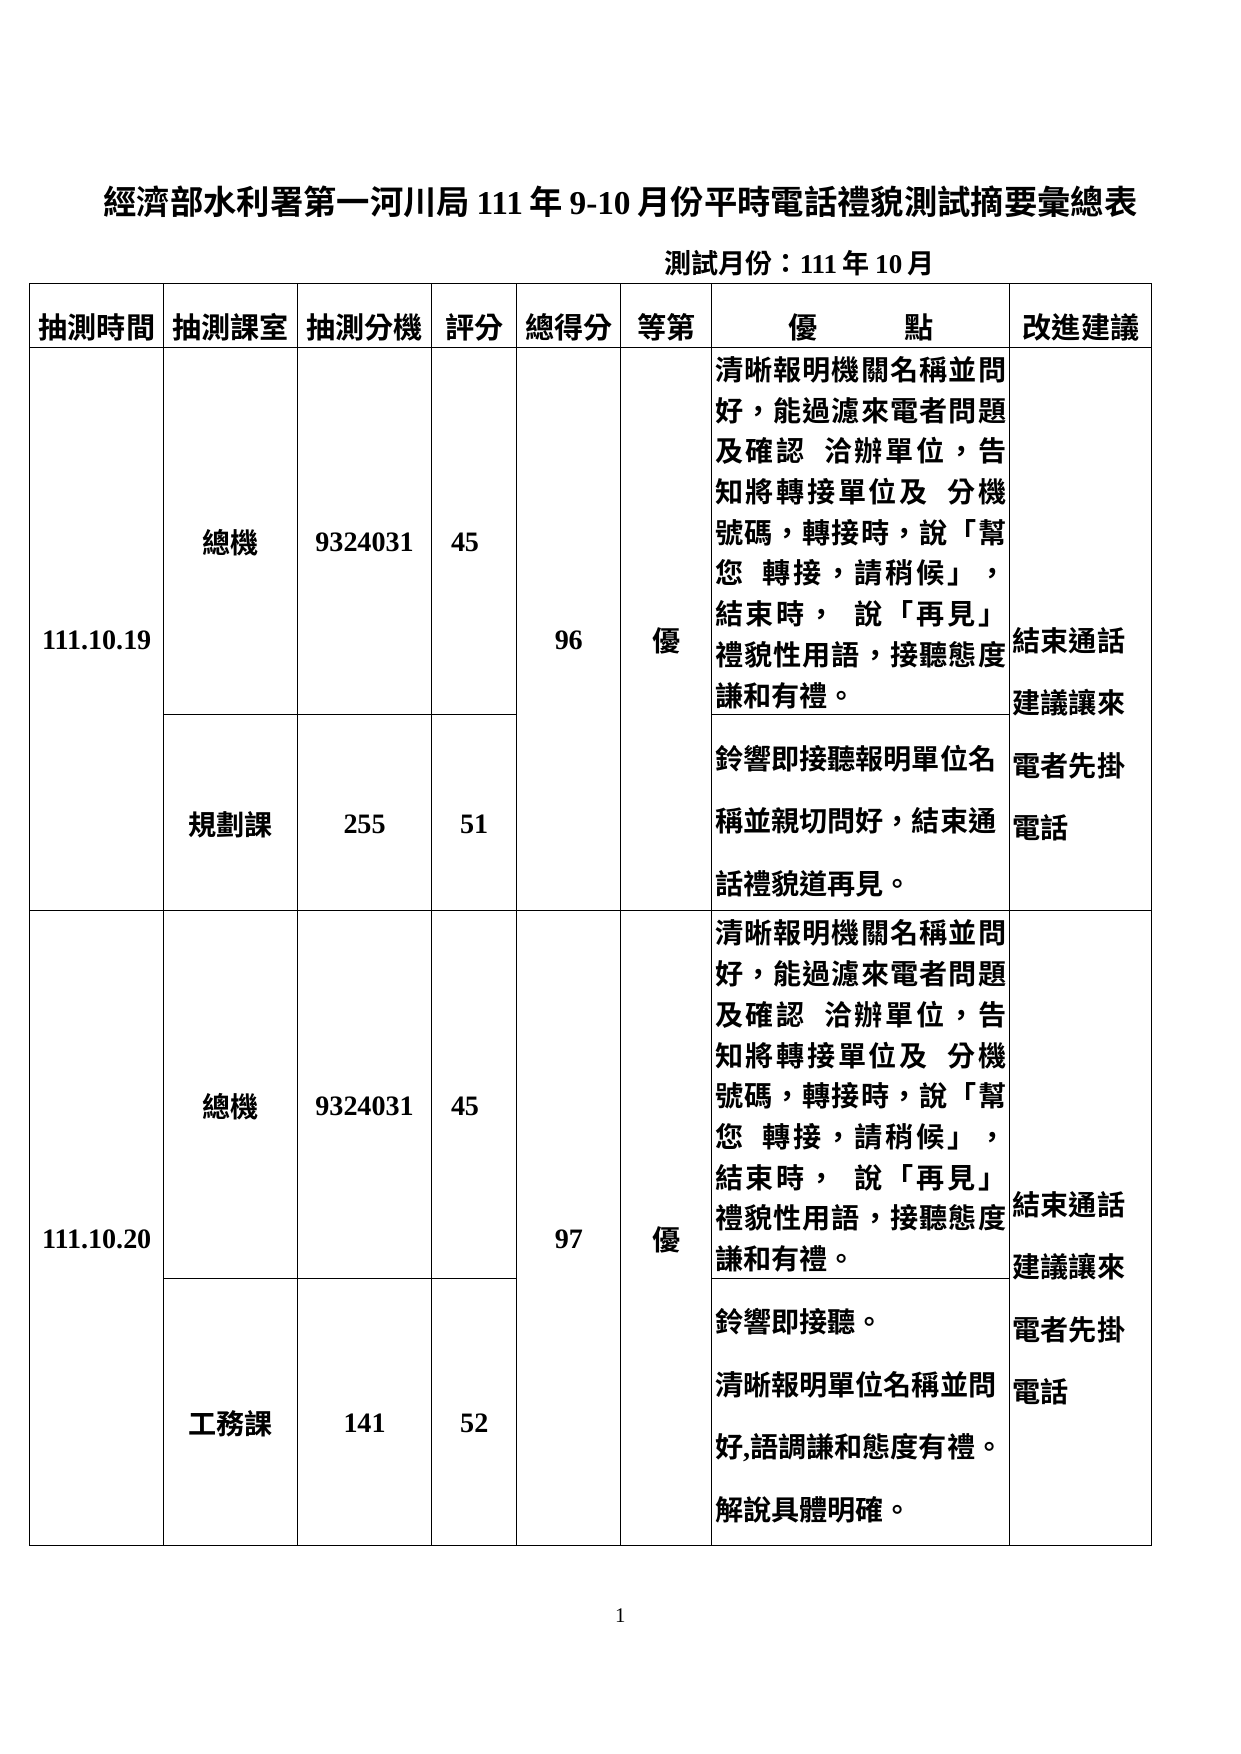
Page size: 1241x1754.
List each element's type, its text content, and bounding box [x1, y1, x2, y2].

table_cell 總機 [164, 348, 297, 714]
table_header 總得分 [517, 284, 620, 347]
table_cell 清晰報明機關名稱並問 好，能過濾來電者問題及確認 洽辦單位，告知將轉接單位及 分機號碼，轉接時，說「幫您 轉接，請稍候」，結束時， 說「再見」禮貌性用語，接聽態度謙和有禮。 [712, 911, 1009, 1278]
table_cell 141 [298, 1279, 431, 1545]
table_header 抽測分機 [298, 284, 431, 347]
table_cell 255 [298, 715, 431, 910]
table_header 評分 [432, 284, 516, 347]
table_cell 清晰報明機關名稱並問 好，能過濾來電者問題及確認 洽辦單位，告知將轉接單位及 分機號碼，轉接時，說「幫您 轉接，請稍候」，結束時， 說「再見」禮貌性用語，接聽態度謙和有禮。 [712, 348, 1009, 714]
table_cell 9324031 [298, 348, 431, 714]
text 經濟部水利署第一河川局111年9-10月份平時電話禮貌測試摘要彙總表 [29, 158, 1211, 221]
table_cell 111.10.19 [30, 348, 163, 910]
table_cell 51 [432, 715, 516, 910]
table_cell 9324031 [298, 911, 431, 1278]
text 測試月份：111年10月 [29, 221, 1211, 283]
table_cell 111.10.20 [30, 911, 163, 1545]
table_cell 優 [621, 911, 711, 1545]
table_cell 鈴響即接聽。 清晰報明單位名稱並問好,語調謙和態度有禮。 解說具體明確。 [712, 1279, 1009, 1545]
table_cell 96 [517, 348, 620, 910]
table_cell 97 [517, 911, 620, 1545]
table_header 優 點 [712, 284, 1009, 347]
table_cell 工務課 [164, 1279, 297, 1545]
table_cell 總機 [164, 911, 297, 1278]
table_cell 結束通話建議讓來電者先掛電話 [1010, 348, 1151, 910]
table_cell 鈴響即接聽報明單位名稱並親切問好，結束通話禮貌道再見。 [712, 715, 1009, 910]
table_cell 優 [621, 348, 711, 910]
table_header 抽測時間 [30, 284, 163, 347]
table_header 等第 [621, 284, 711, 347]
table_cell 45 [432, 348, 516, 714]
table_cell 結束通話建議讓來電者先掛電話 [1010, 911, 1151, 1545]
table_header 改進建議 [1010, 284, 1151, 347]
table_cell 45 [432, 911, 516, 1278]
table_cell 規劃課 [164, 715, 297, 910]
table_cell 52 [432, 1279, 516, 1545]
table_header 抽測課室 [164, 284, 297, 347]
